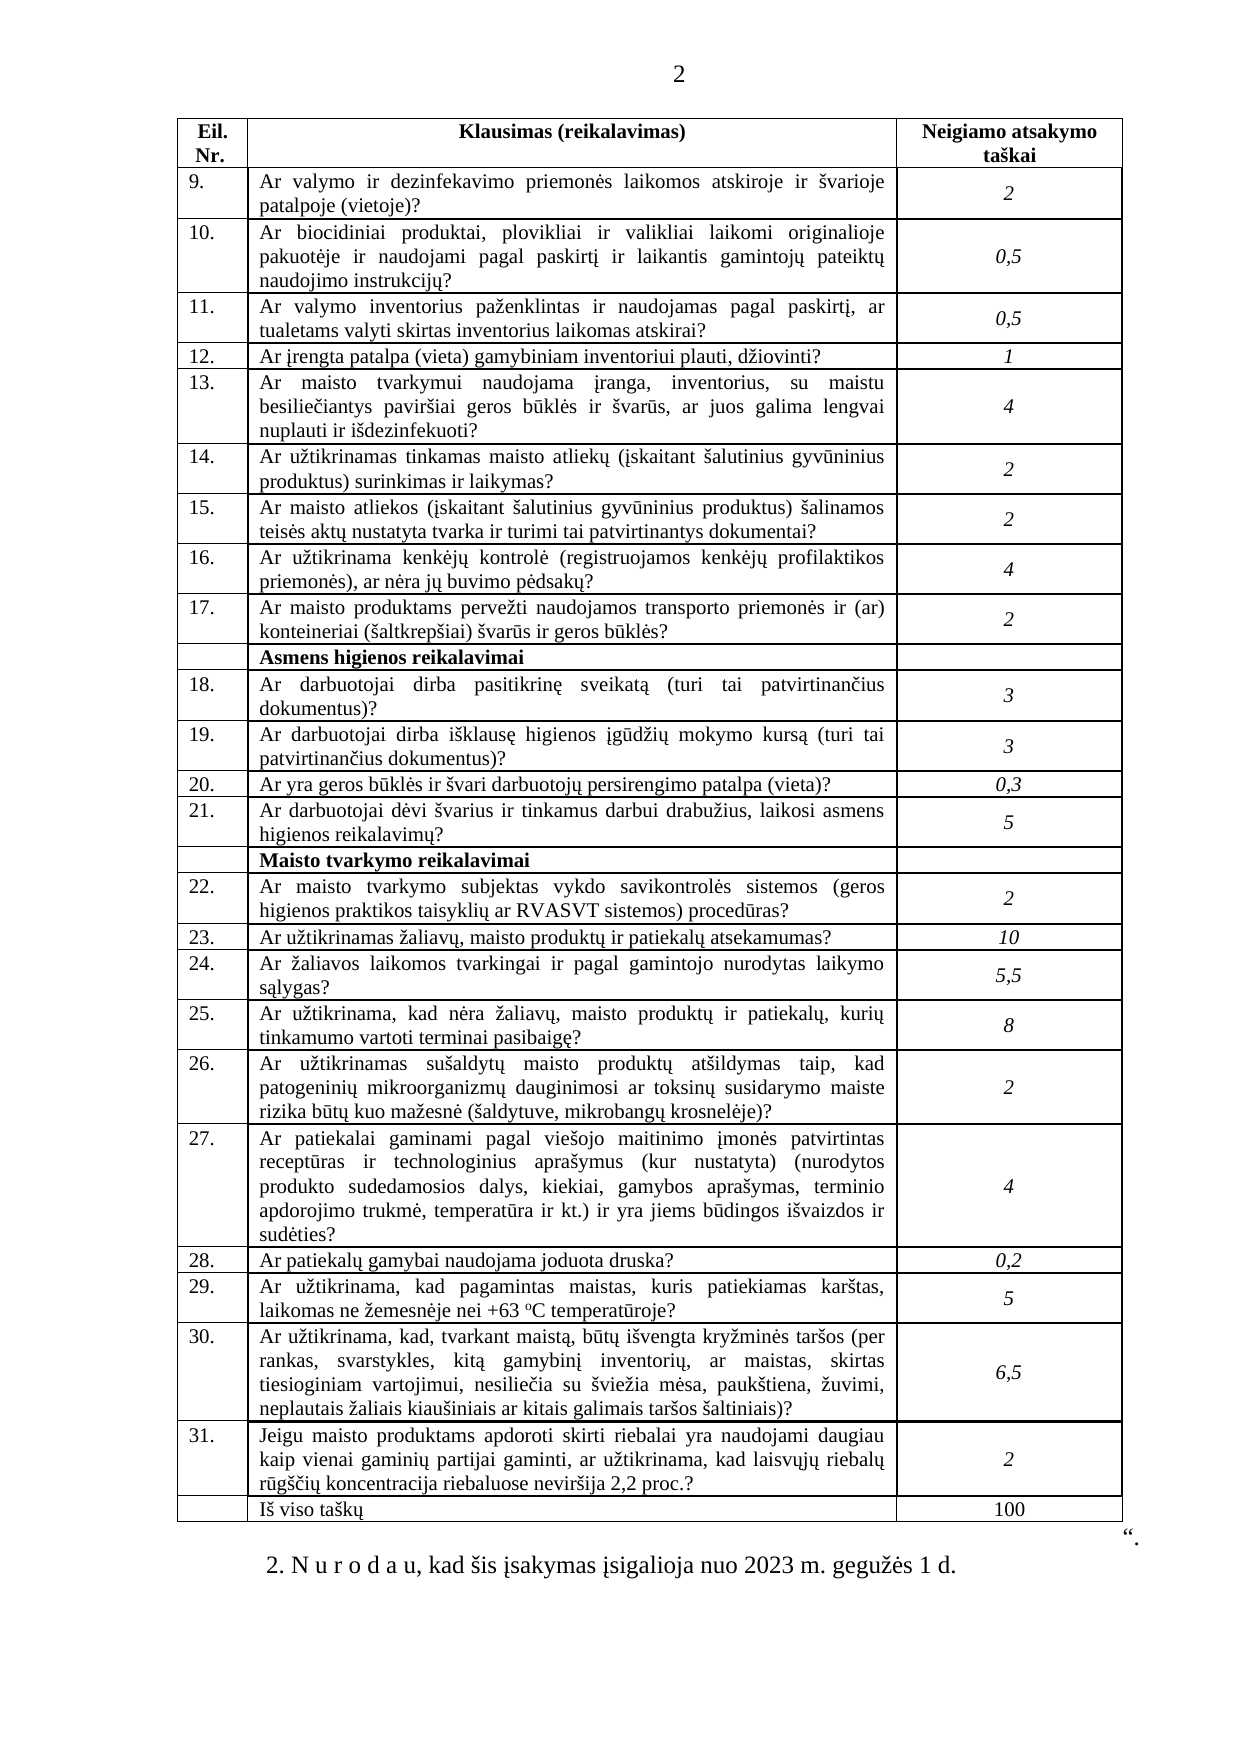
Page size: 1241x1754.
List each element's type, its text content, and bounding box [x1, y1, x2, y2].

table_cell Jeigu maisto produktams apdoroti skirti riebalai yra naudojami daugiau kaip vienai gaminių partijai gaminti, ar užtikrinama, kad laisvųjų riebalų rūgščių koncentracija riebaluose neviršija 2,2 proc.? [249, 1423, 896, 1495]
table_cell 11. [178, 293, 247, 342]
table_cell 18. [178, 670, 247, 719]
table_cell 26. [178, 1050, 247, 1123]
table_cell 17. [178, 594, 247, 643]
table_cell 2 [898, 1423, 1121, 1495]
table_header Klausimas (reikalavimas) [248, 119, 896, 167]
table_cell Ar darbuotojai dirba išklausę higienos įgūdžių mokymo kursą (turi tai patvirtinančius dokumentus)? [249, 722, 896, 770]
table_cell 25. [178, 1000, 247, 1049]
table_cell Ar maisto atliekos (įskaitant šalutinius gyvūninius produktus) šalinamos teisės aktų nustatyta tvarka ir turimi tai patvirtinantys dokumentai? [249, 495, 896, 543]
table_cell 28. [178, 1247, 247, 1272]
table_cell 29. [178, 1273, 247, 1322]
table_cell 1 [898, 344, 1121, 368]
table_cell Ar patiekalai gaminami pagal viešojo maitinimo įmonės patvirtintas receptūras ir technologinius aprašymus (kur nustatyta) (nurodytos produkto sudedamosios dalys, kiekiai, gamybos aprašymas, terminio apdorojimo trukmė, temperatūra ir kt.) ir yra jiems būdingos išvaizdos ir sudėties? [249, 1125, 896, 1246]
table_cell Ar valymo ir dezinfekavimo priemonės laikomos atskiroje ir švarioje patalpoje (vietoje)? [249, 168, 896, 217]
table_cell Ar valymo inventorius paženklintas ir naudojamas pagal paskirtį, ar tualetams valyti skirtas inventorius laikomas atskirai? [249, 294, 896, 342]
table_cell Ar darbuotojai dirba pasitikrinę sveikatą (turi tai patvirtinančius dokumentus)? [249, 671, 896, 719]
table_cell Ar yra geros būklės ir švari darbuotojų persirengimo patalpa (vieta)? [249, 772, 896, 796]
table_cell 0,5 [898, 294, 1121, 342]
table_cell Ar užtikrinamas žaliavų, maisto produktų ir patiekalų atsekamumas? [249, 925, 896, 949]
table_cell 2 [898, 495, 1121, 543]
table_cell Ar darbuotojai dėvi švarius ir tinkamus darbui drabužius, laikosi asmens higienos reikalavimų? [249, 798, 896, 846]
table_cell 2 [898, 1051, 1121, 1123]
table_cell 12. [178, 343, 247, 368]
table_cell 4 [898, 545, 1121, 593]
text “. [987, 1522, 1181, 1551]
table_cell Maisto tvarkymo reikalavimai [249, 848, 896, 872]
table_cell 13. [178, 369, 247, 442]
table_cell [178, 644, 247, 669]
table_cell Ar patiekalų gamybai naudojama joduota druska? [249, 1248, 896, 1272]
table_cell Ar užtikrinama kenkėjų kontrolė (registruojamos kenkėjų profilaktikos priemonės), ar nėra jų buvimo pėdsakų? [249, 545, 896, 593]
table_cell 27. [178, 1124, 247, 1246]
table_cell 0,3 [898, 772, 1121, 796]
table_cell 15. [178, 494, 247, 543]
table_cell Ar žaliavos laikomos tvarkingai ir pagal gamintojo nurodytas laikymo sąlygas? [249, 951, 896, 999]
table_cell [898, 645, 1121, 669]
table_cell 0,5 [898, 220, 1121, 292]
table_cell 6,5 [898, 1324, 1121, 1420]
table_header Eil. Nr. [178, 119, 247, 167]
table_cell 10 [898, 925, 1121, 949]
table_cell 23. [178, 924, 247, 949]
table_cell 4 [898, 1125, 1121, 1246]
table_cell 5 [898, 1274, 1121, 1322]
table_cell 20. [178, 771, 247, 796]
table_cell [178, 1496, 247, 1521]
table_cell Asmens higienos reikalavimai [249, 645, 896, 669]
table_cell 3 [898, 722, 1121, 770]
table_cell Iš viso taškų [248, 1497, 896, 1521]
table_cell 5 [898, 798, 1121, 846]
table_cell 2 [898, 445, 1121, 493]
table_header Neigiamo atsakymo taškai [897, 119, 1122, 167]
table_cell 0,2 [898, 1248, 1121, 1272]
table_cell 14. [178, 444, 247, 493]
table_cell 16. [178, 544, 247, 593]
table_cell Ar biocidiniai produktai, plovikliai ir valikliai laikomi originalioje pakuotėje ir naudojami pagal paskirtį ir laikantis gamintojų pateiktų naudojimo instrukcijų? [249, 220, 896, 292]
table_cell 5,5 [898, 951, 1121, 999]
table_cell 8 [898, 1001, 1121, 1049]
table_cell [898, 848, 1121, 872]
table_cell Ar užtikrinama, kad nėra žaliavų, maisto produktų ir patiekalų, kurių tinkamumo vartoti terminai pasibaigę? [249, 1001, 896, 1049]
table_cell Ar užtikrinama, kad, tvarkant maistą, būtų išvengta kryžminės taršos (per rankas, svarstykles, kitą gamybinį inventorių, ar maistas, skirtas tiesioginiam vartojimui, nesiliečia su šviežia mėsa, paukštiena, žuvimi, neplautais žaliais kiaušiniais ar kitais galimais taršos šaltiniais)? [249, 1324, 896, 1420]
table_cell 2 [898, 874, 1121, 922]
table_cell 100 [897, 1497, 1122, 1521]
table_cell 2 [898, 168, 1121, 217]
table_cell Ar užtikrinamas sušaldytų maisto produktų atšildymas taip, kad patogeninių mikroorganizmų dauginimosi ar toksinų susidarymo maiste rizika būtų kuo mažesnė (šaldytuve, mikrobangų krosnelėje)? [249, 1051, 896, 1123]
table_cell Ar užtikrinama, kad pagamintas maistas, kuris patiekiamas karštas, laikomas ne žemesnėje nei +63 oC temperatūroje? [249, 1274, 896, 1322]
table_cell 30. [178, 1323, 247, 1420]
table_cell 10. [178, 219, 247, 292]
table_cell 21. [178, 797, 247, 846]
table_cell Ar užtikrinamas tinkamas maisto atliekų (įskaitant šalutinius gyvūninius produktus) surinkimas ir laikymas? [249, 445, 896, 493]
table_cell 4 [898, 370, 1121, 442]
table_cell 2 [898, 595, 1121, 643]
table_cell Ar maisto tvarkymui naudojama įranga, inventorius, su maistu besiliečiantys paviršiai geros būklės ir švarūs, ar juos galima lengvai nuplauti ir išdezinfekuoti? [249, 370, 896, 442]
table_cell 19. [178, 721, 247, 770]
table_cell Ar maisto produktams pervežti naudojamos transporto priemonės ir (ar) konteineriai (šaltkrepšiai) švarūs ir geros būklės? [249, 595, 896, 643]
table_cell 9. [178, 168, 247, 217]
table_cell 22. [178, 873, 247, 922]
text 2. N u r o d a u, kad šis įsakymas įsigalioja nuo 2023 m. gegužės 1 d. [177, 1551, 1181, 1579]
table_cell Ar įrengta patalpa (vieta) gamybiniam inventoriui plauti, džiovinti? [249, 344, 896, 368]
table_cell [178, 847, 247, 872]
table_cell Ar maisto tvarkymo subjektas vykdo savikontrolės sistemos (geros higienos praktikos taisyklių ar RVASVT sistemos) procedūras? [249, 874, 896, 922]
table_cell 24. [178, 950, 247, 999]
table_cell 31. [178, 1421, 247, 1495]
table_cell 3 [898, 671, 1121, 719]
